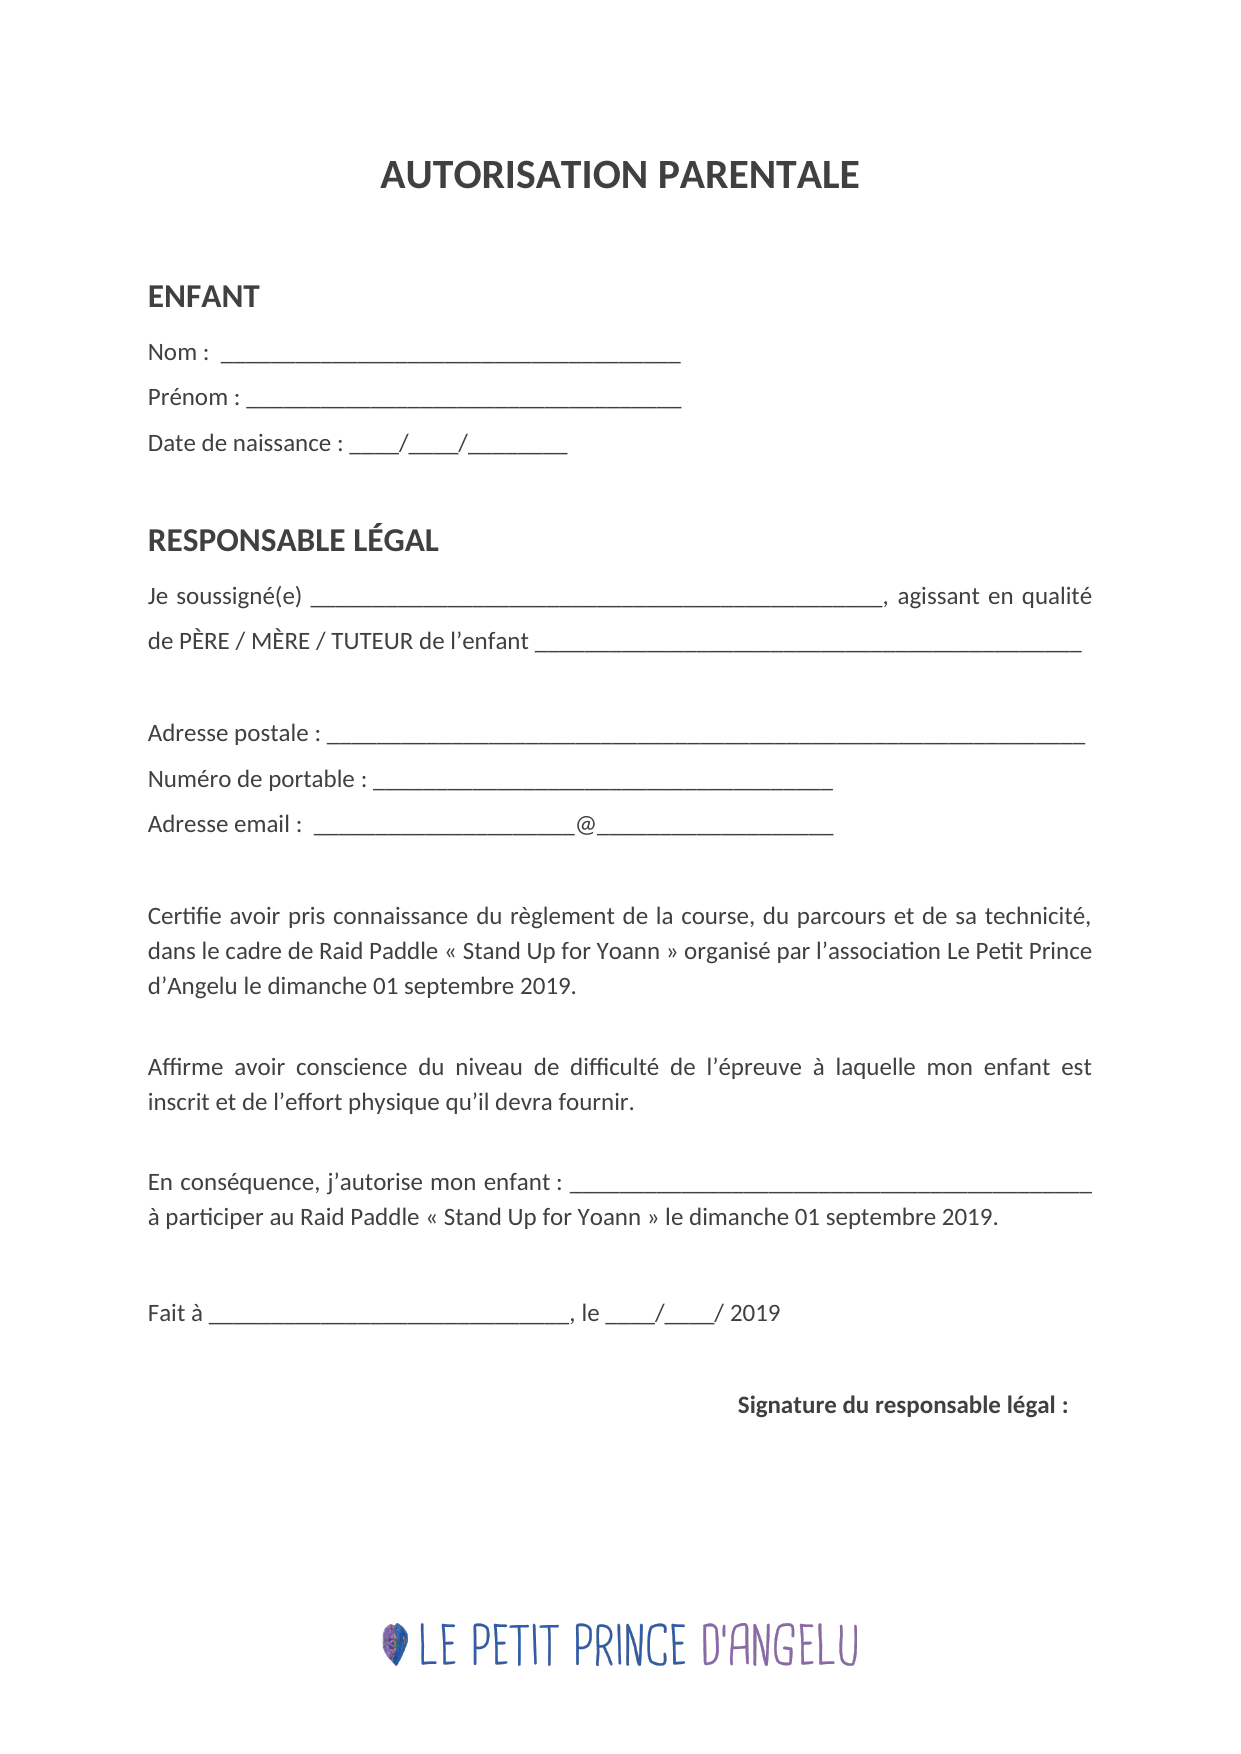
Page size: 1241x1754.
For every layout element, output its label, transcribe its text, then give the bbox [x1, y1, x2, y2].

text ENFANT [148, 275, 1092, 316]
picture [382, 1623, 857, 1666]
text Adresse email : _____________________@___________________ [148, 808, 1092, 839]
text Prénom : ___________________________________ [148, 382, 1092, 412]
text En conséquence, j’autorise mon enfant : __________________________________________ à participer au Raid Paddle « Stand Up for Yoann » le dimanche 01 septembre 2019. [148, 1166, 1092, 1232]
text Nom : _____________________________________ [148, 336, 1092, 366]
text RESPONSABLE LÉGAL [148, 519, 1092, 559]
text Affirme avoir conscience du niveau de difficulté de l’épreuve à laquelle mon enfant est inscrit et de l’effort physique qu’il devra fournir. [148, 1051, 1092, 1116]
text Adresse postale : _____________________________________________________________ [148, 717, 1092, 747]
subtitle Fait à _____________________________, le ____/____/ 2019 [148, 1297, 1092, 1328]
text Certifie avoir pris connaissance du règlement de la course, du parcours et de sa technicité, dans le cadre de Raid Paddle « Stand Up for Yoann » organisé par l’association Le Petit Prince d’Angelu le dimanche 01 septembre 2019. [148, 900, 1092, 1000]
subtitle AUTORISATION PARENTALE [148, 148, 1092, 198]
text Date de naissance : ____/____/________ [148, 427, 1092, 458]
text Je soussigné(e) ______________________________________________, agissant en qualité de PÈRE / MÈRE / TUTEUR de l’enfant ____________________________________________ [148, 580, 1092, 656]
text Numéro de portable : _____________________________________ [148, 763, 1092, 793]
text Signature du responsable légal : [664, 1389, 1092, 1419]
